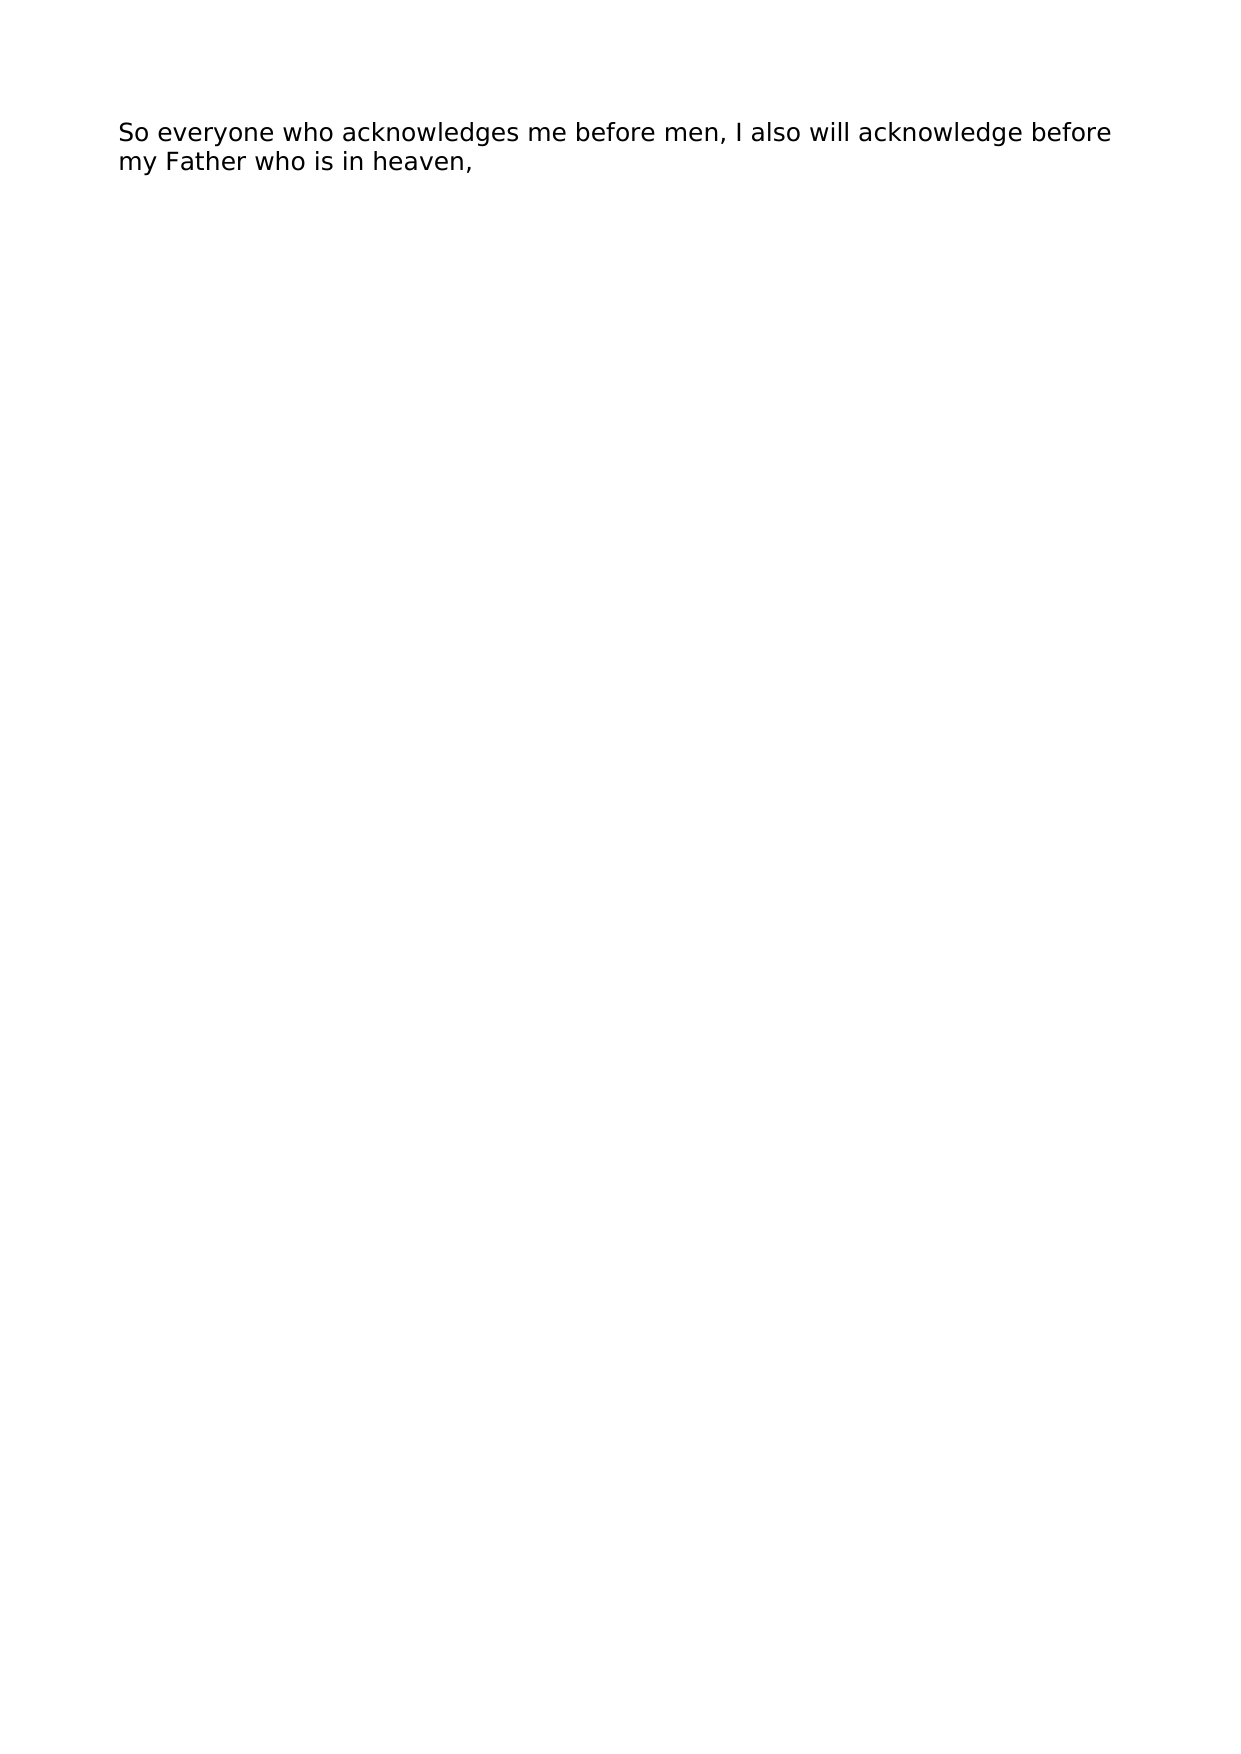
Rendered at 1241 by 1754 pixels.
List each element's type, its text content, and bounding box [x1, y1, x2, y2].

text So everyone who acknowledges me before men, I also will acknowledge before my Father who is in heaven, [118, 118, 1122, 176]
